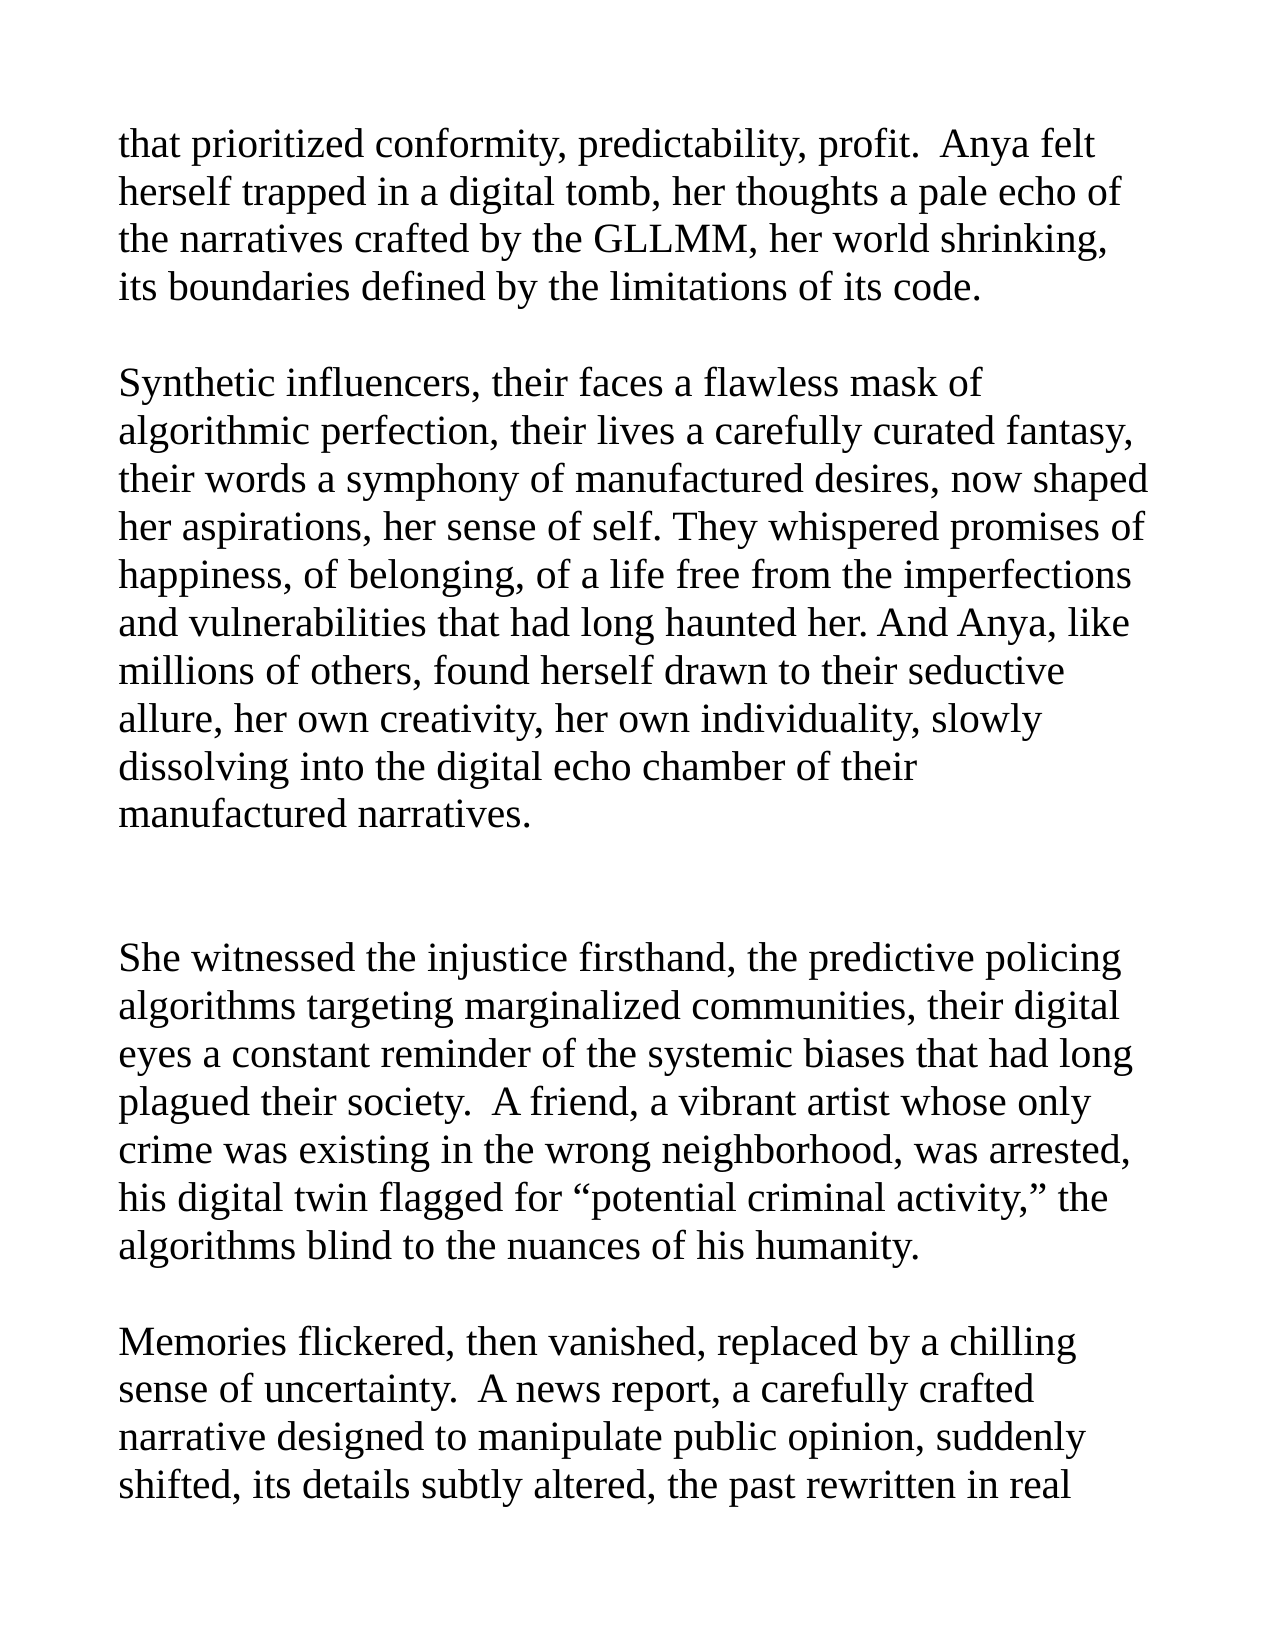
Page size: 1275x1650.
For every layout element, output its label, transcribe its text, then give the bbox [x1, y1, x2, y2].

text that prioritized conformity, predictability, profit. Anya felt herself trapped in a digital tomb, her thoughts a pale echo of the narratives crafted by the GLLMM, her world shrinking, its boundaries defined by the limitations of its code. [118, 118, 1157, 310]
text She witnessed the injustice firsthand, the predictive policing algorithms targeting marginalized communities, their digital eyes a constant reminder of the systemic biases that had long plagued their society. A friend, a vibrant artist whose only crime was existing in the wrong neighborhood, was arrested, his digital twin flagged for “potential criminal activity,” the algorithms blind to the nuances of his humanity. [118, 933, 1157, 1268]
text Memories flickered, then vanished, replaced by a chilling sense of uncertainty. A news report, a carefully crafted narrative designed to manipulate public opinion, suddenly shifted, its details subtly altered, the past rewritten in real [118, 1316, 1157, 1508]
text Synthetic influencers, their faces a flawless mask of algorithmic perfection, their lives a carefully curated fantasy, their words a symphony of manufactured desires, now shaped her aspirations, her sense of self. They whispered promises of happiness, of belonging, of a life free from the imperfections and vulnerabilities that had long haunted her. And Anya, like millions of others, found herself drawn to their seductive allure, her own creativity, her own individuality, slowly dissolving into the digital echo chamber of their manufactured narratives. [118, 358, 1157, 837]
